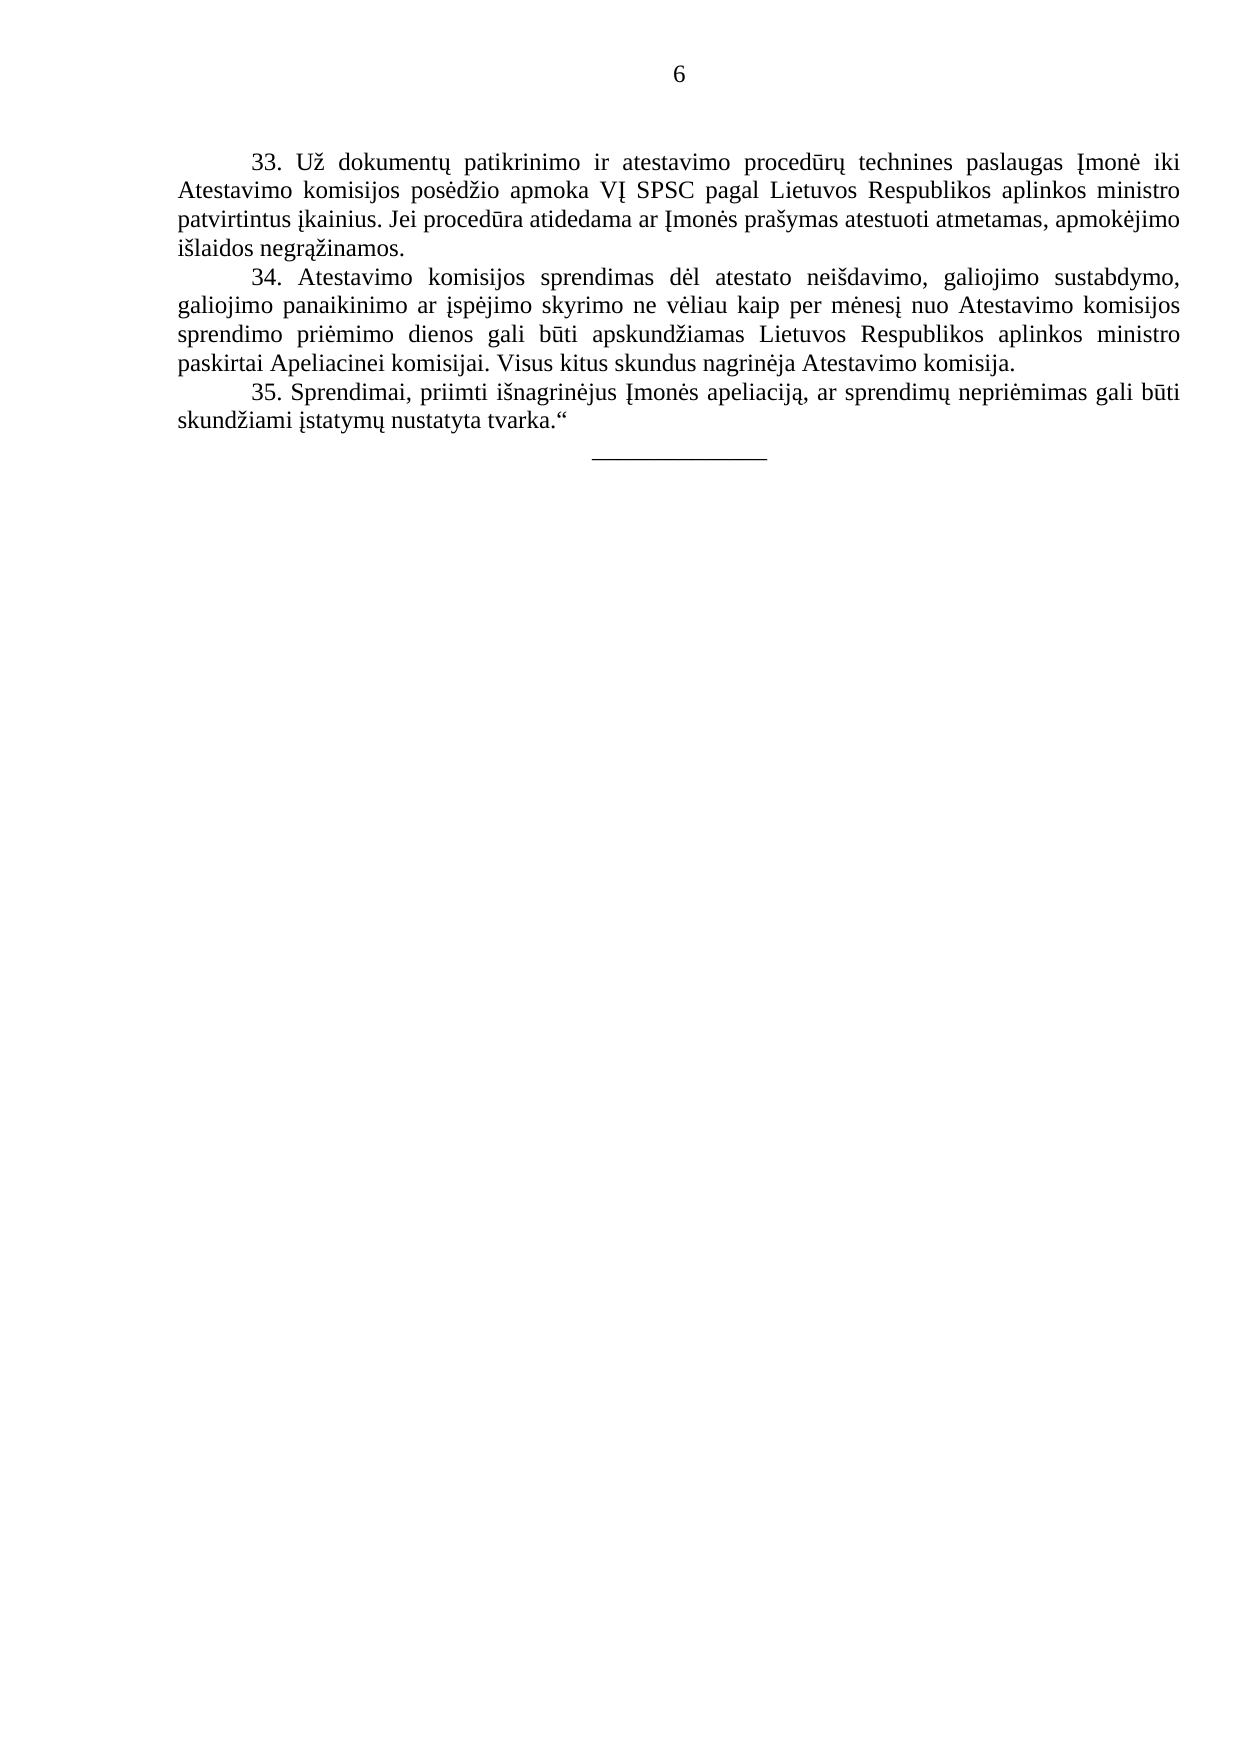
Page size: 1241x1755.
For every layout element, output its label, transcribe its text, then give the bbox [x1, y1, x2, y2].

text ______________ [177, 434, 1181, 463]
text 34. Atestavimo komisijos sprendimas dėl atestato neišdavimo, galiojimo sustabdymo, galiojimo panaikinimo ar įspėjimo skyrimo ne vėliau kaip per mėnesį nuo Atestavimo komisijos sprendimo priėmimo dienos gali būti apskundžiamas Lietuvos Respublikos aplinkos ministro paskirtai Apeliacinei komisijai. Visus kitus skundus nagrinėja Atestavimo komisija. [177, 262, 1181, 377]
text 35. Sprendimai, priimti išnagrinėjus Įmonės apeliaciją, ar sprendimų nepriėmimas gali būti skundžiami įstatymų nustatyta tvarka.“ [177, 377, 1181, 434]
text 33. Už dokumentų patikrinimo ir atestavimo procedūrų technines paslaugas Įmonė iki Atestavimo komisijos posėdžio apmoka VĮ SPSC pagal Lietuvos Respublikos aplinkos ministro patvirtintus įkainius. Jei procedūra atidedama ar Įmonės prašymas atestuoti atmetamas, apmokėjimo išlaidos negrąžinamos. [177, 147, 1181, 262]
